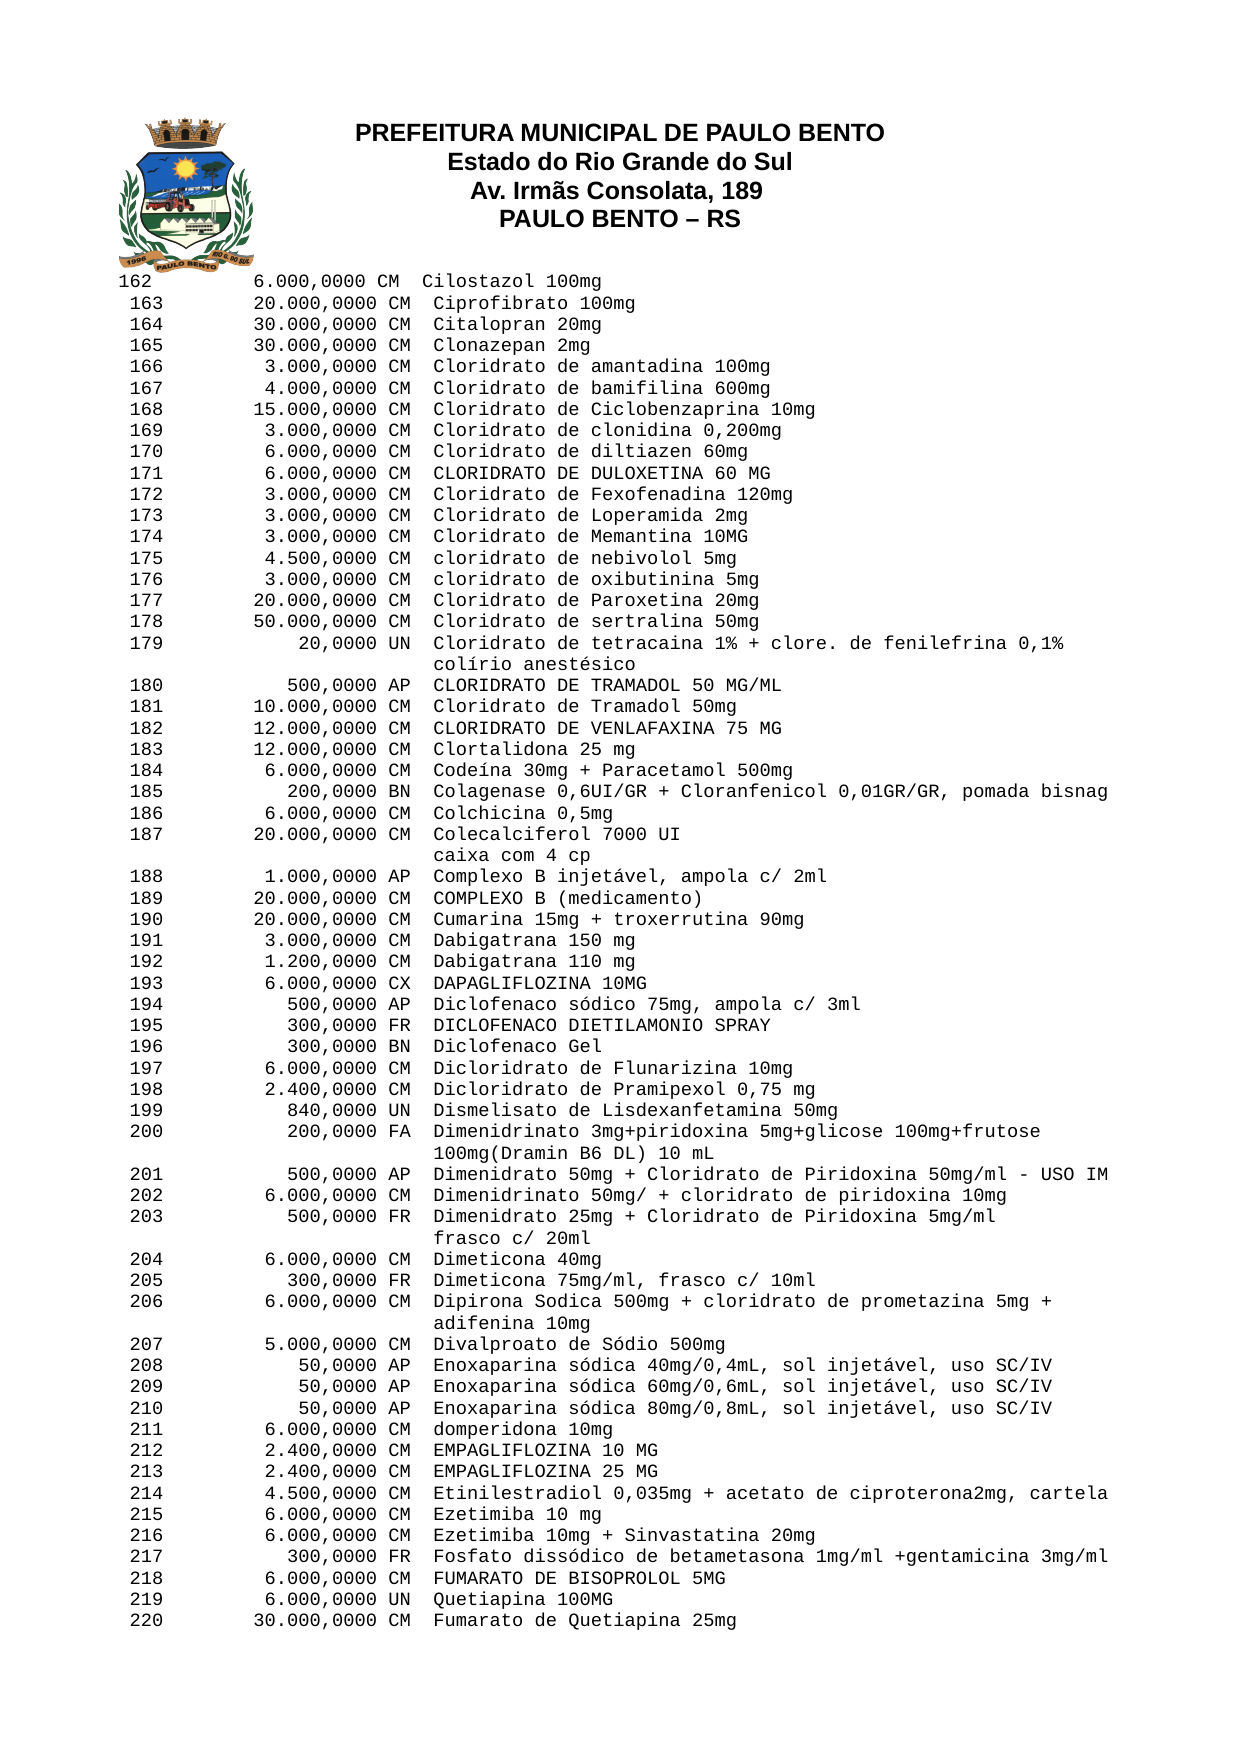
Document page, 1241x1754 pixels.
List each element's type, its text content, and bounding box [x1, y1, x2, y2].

text 162 6.000,0000 CM Cilostazol 100mg 163 20.000,0000 CM Ciprofibrato 100mg 164 30.000,0000 CM Citalopran 20mg 165 30.000,0000 CM Clonazepan 2mg 166 3.000,0000 CM Cloridrato de amantadina 100mg 167 4.000,0000 CM Cloridrato de bamifilina 600mg 168 15.000,0000 CM Cloridrato de Ciclobenzaprina 10mg 169 3.000,0000 CM Cloridrato de clonidina 0,200mg 170 6.000,0000 CM Cloridrato de diltiazen 60mg 171 6.000,0000 CM CLORIDRATO DE DULOXETINA 60 MG 172 3.000,0000 CM Cloridrato de Fexofenadina 120mg 173 3.000,0000 CM Cloridrato de Loperamida 2mg 174 3.000,0000 CM Cloridrato de Memantina 10MG 175 4.500,0000 CM cloridrato de nebivolol 5mg 176 3.000,0000 CM cloridrato de oxibutinina 5mg 177 20.000,0000 CM Cloridrato de Paroxetina 20mg 178 50.000,0000 CM Cloridrato de sertralina 50mg 179 20,0000 UN Cloridrato de tetracaina 1% + clore. de fenilefrina 0,1% colírio anestésico 180 500,0000 AP CLORIDRATO DE TRAMADOL 50 MG/ML 181 10.000,0000 CM Cloridrato de Tramadol 50mg 182 12.000,0000 CM CLORIDRATO DE VENLAFAXINA 75 MG 183 12.000,0000 CM Clortalidona 25 mg 184 6.000,0000 CM Codeína 30mg + Paracetamol 500mg 185 200,0000 BN Colagenase 0,6UI/GR + Cloranfenicol 0,01GR/GR, pomada bisnag 186 6.000,0000 CM Colchicina 0,5mg 187 20.000,0000 CM Colecalciferol 7000 UI caixa com 4 cp 188 1.000,0000 AP Complexo B injetável, ampola c/ 2ml 189 20.000,0000 CM COMPLEXO B (medicamento) 190 20.000,0000 CM Cumarina 15mg + troxerrutina 90mg 191 3.000,0000 CM Dabigatrana 150 mg 192 1.200,0000 CM Dabigatrana 110 mg 193 6.000,0000 CX DAPAGLIFLOZINA 10MG 194 500,0000 AP Diclofenaco sódico 75mg, ampola c/ 3ml 195 300,0000 FR DICLOFENACO DIETILAMONIO SPRAY 196 300,0000 BN Diclofenaco Gel 197 6.000,0000 CM Dicloridrato de Flunarizina 10mg 198 2.400,0000 CM Dicloridrato de Pramipexol 0,75 mg 199 840,0000 UN Dismelisato de Lisdexanfetamina 50mg 200 200,0000 FA Dimenidrinato 3mg+piridoxina 5mg+glicose 100mg+frutose 100mg(Dramin B6 DL) 10 mL 201 500,0000 AP Dimenidrato 50mg + Cloridrato de Piridoxina 50mg/ml - USO IM 202 6.000,0000 CM Dimenidrinato 50mg/ + cloridrato de piridoxina 10mg 203 500,0000 FR Dimenidrato 25mg + Cloridrato de Piridoxina 5mg/ml frasco c/ 20ml 204 6.000,0000 CM Dimeticona 40mg 205 300,0000 FR Dimeticona 75mg/ml, frasco c/ 10ml 206 6.000,0000 CM Dipirona Sodica 500mg + cloridrato de prometazina 5mg + adifenina 10mg 207 5.000,0000 CM Divalproato de Sódio 500mg 208 50,0000 AP Enoxaparina sódica 40mg/0,4mL, sol injetável, uso SC/IV 209 50,0000 AP Enoxaparina sódica 60mg/0,6mL, sol injetável, uso SC/IV 210 50,0000 AP Enoxaparina sódica 80mg/0,8mL, sol injetável, uso SC/IV 211 6.000,0000 CM domperidona 10mg 212 2.400,0000 CM EMPAGLIFLOZINA 10 MG 213 2.400,0000 CM EMPAGLIFLOZINA 25 MG 214 4.500,0000 CM Etinilestradiol 0,035mg + acetato de ciproterona2mg, cartela 215 6.000,0000 CM Ezetimiba 10 mg 216 6.000,0000 CM Ezetimiba 10mg + Sinvastatina 20mg 217 300,0000 FR Fosfato dissódico de betametasona 1mg/ml +gentamicina 3mg/ml 218 6.000,0000 CM FUMARATO DE BISOPROLOL 5MG 219 6.000,0000 UN Quetiapina 100MG 220 30.000,0000 CM Fumarato de Quetiapina 25mg [118, 263, 1122, 1632]
picture [118, 117, 254, 273]
